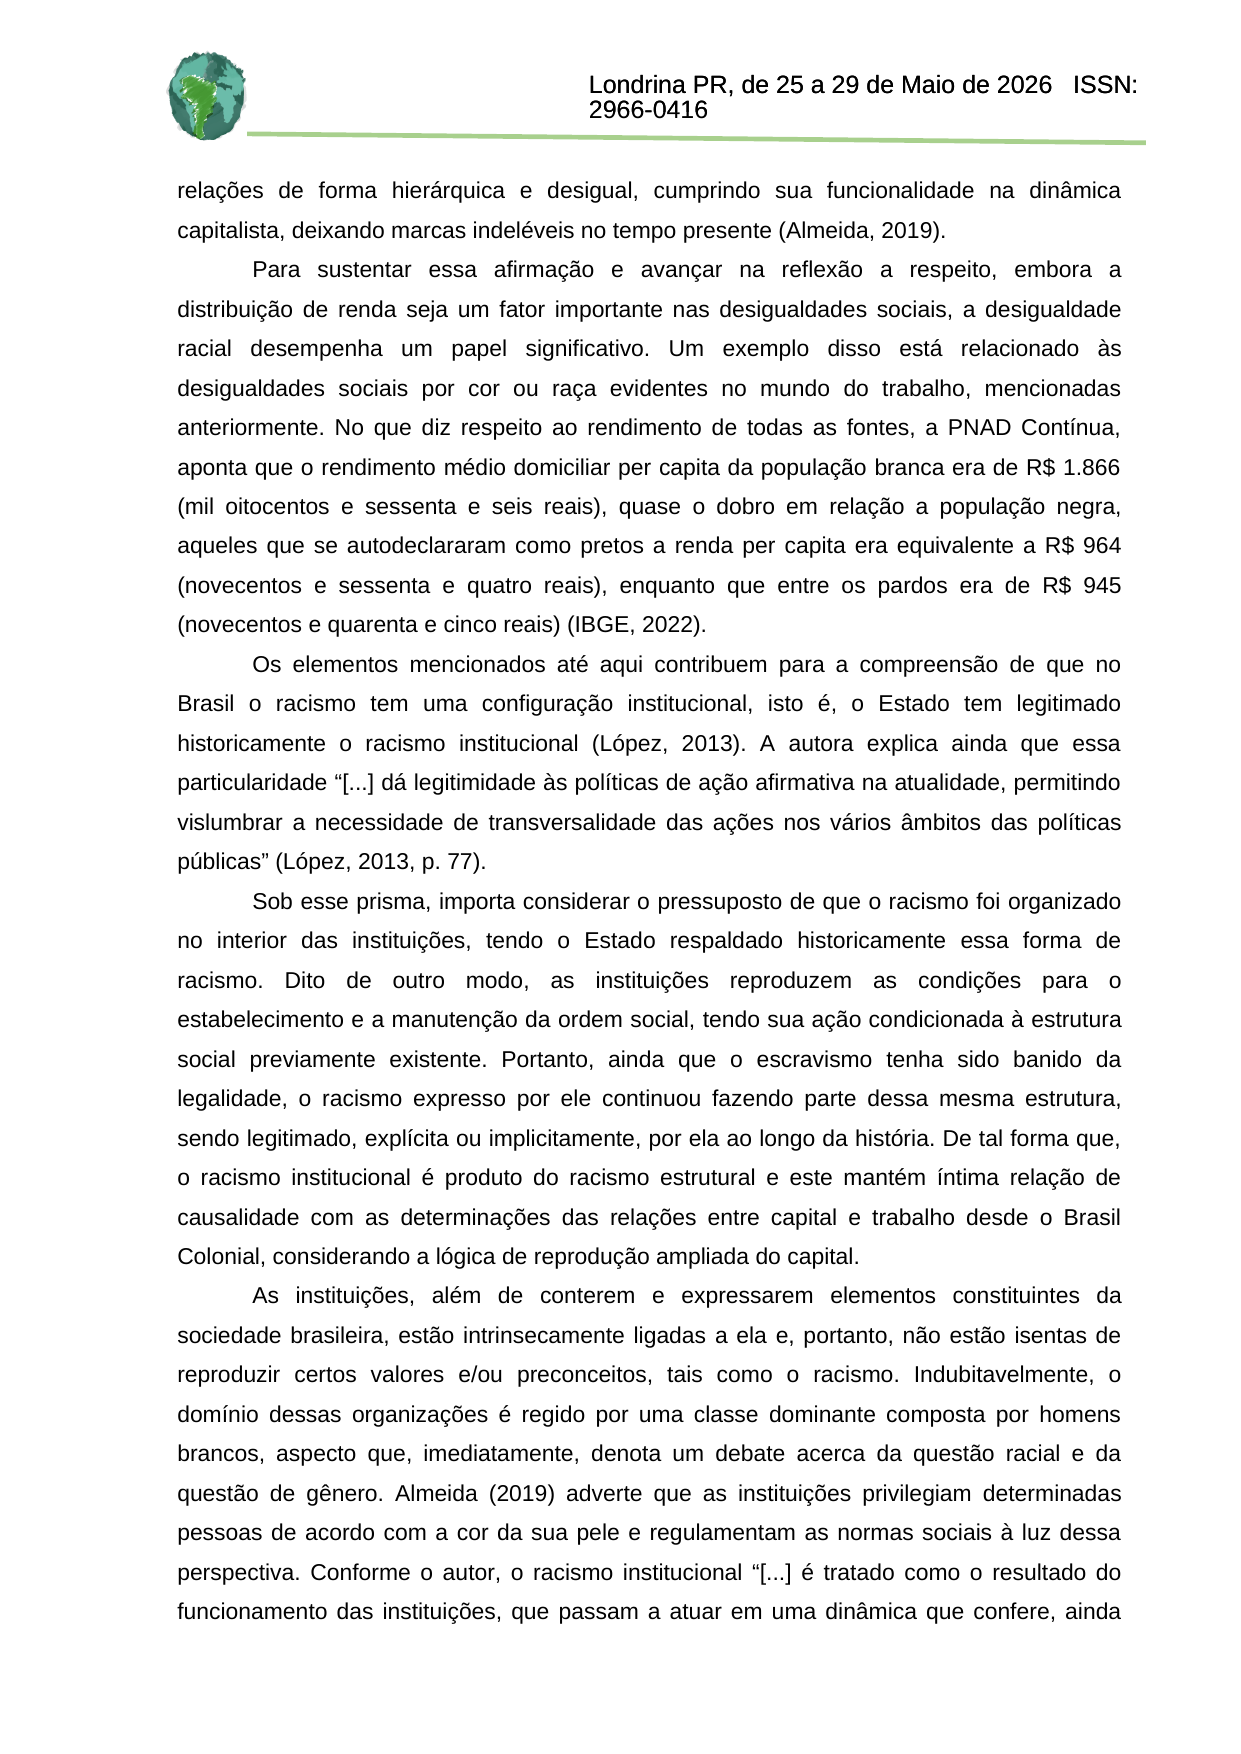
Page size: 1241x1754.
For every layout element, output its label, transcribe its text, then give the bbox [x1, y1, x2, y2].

picture [166, 50, 247, 141]
text As instituições, além de conterem e expressarem elementos constituintes da sociedade brasileira, estão intrinsecamente ligadas a ela e, portanto, não estão isentas de reproduzir certos valores e/ou preconceitos, tais como o racismo. Indubitavelmente, o domínio dessas organizações é regido por uma classe dominante composta por homens brancos, aspecto que, imediatamente, denota um debate acerca da questão racial e da questão de gênero. Almeida (2019) adverte que as instituições privilegiam determinadas pessoas de acordo com a cor da sua pele e regulamentam as normas sociais à luz dessa perspectiva. Conforme o autor, o racismo institucional “[...] é tratado como o resultado do funcionamento das instituições, que passam a atuar em uma dinâmica que confere, ainda [177, 1282, 1122, 1625]
text Sob esse prisma, importa considerar o pressuposto de que o racismo foi organizado no interior das instituições, tendo o Estado respaldado historicamente essa forma de racismo. Dito de outro modo, as instituições reproduzem as condições para o estabelecimento e a manutenção da ordem social, tendo sua ação condicionada à estrutura social previamente existente. Portanto, ainda que o escravismo tenha sido banido da legalidade, o racismo expresso por ele continuou fazendo parte dessa mesma estrutura, sendo legitimado, explícita ou implicitamente, por ela ao longo da história. De tal forma que, o racismo institucional é produto do racismo estrutural e este mantém íntima relação de causalidade com as determinações das relações entre capital e trabalho desde o Brasil Colonial, considerando a lógica de reprodução ampliada do capital. [177, 888, 1122, 1269]
text relações de forma hierárquica e desigual, cumprindo sua funcionalidade na dinâmica capitalista, deixando marcas indeléveis no tempo presente (Almeida, 2019). [177, 177, 1122, 243]
text Os elementos mencionados até aqui contribuem para a compreensão de que no Brasil o racismo tem uma configuração institucional, isto é, o Estado tem legitimado historicamente o racismo institucional (López, 2013). A autora explica ainda que essa particularidade “[...] dá legitimidade às políticas de ação afirmativa na atualidade, permitindo vislumbrar a necessidade de transversalidade das ações nos vários âmbitos das políticas públicas” (López, 2013, p. 77). [177, 651, 1122, 874]
text Para sustentar essa afirmação e avançar na reflexão a respeito, embora a distribuição de renda seja um fator importante nas desigualdades sociais, a desigualdade racial desempenha um papel significativo. Um exemplo disso está relacionado às desigualdades sociais por cor ou raça evidentes no mundo do trabalho, mencionadas anteriormente. No que diz respeito ao rendimento de todas as fontes, a PNAD Contínua, aponta que o rendimento médio domiciliar per capita da população branca era de R$ 1.866 (mil oitocentos e sessenta e seis reais), quase o dobro em relação a população negra, aqueles que se autodeclararam como pretos a renda per capita era equivalente a R$ 964 (novecentos e sessenta e quatro reais), enquanto que entre os pardos era de R$ 945 (novecentos e quarenta e cinco reais) (IBGE, 2022). [177, 256, 1122, 638]
